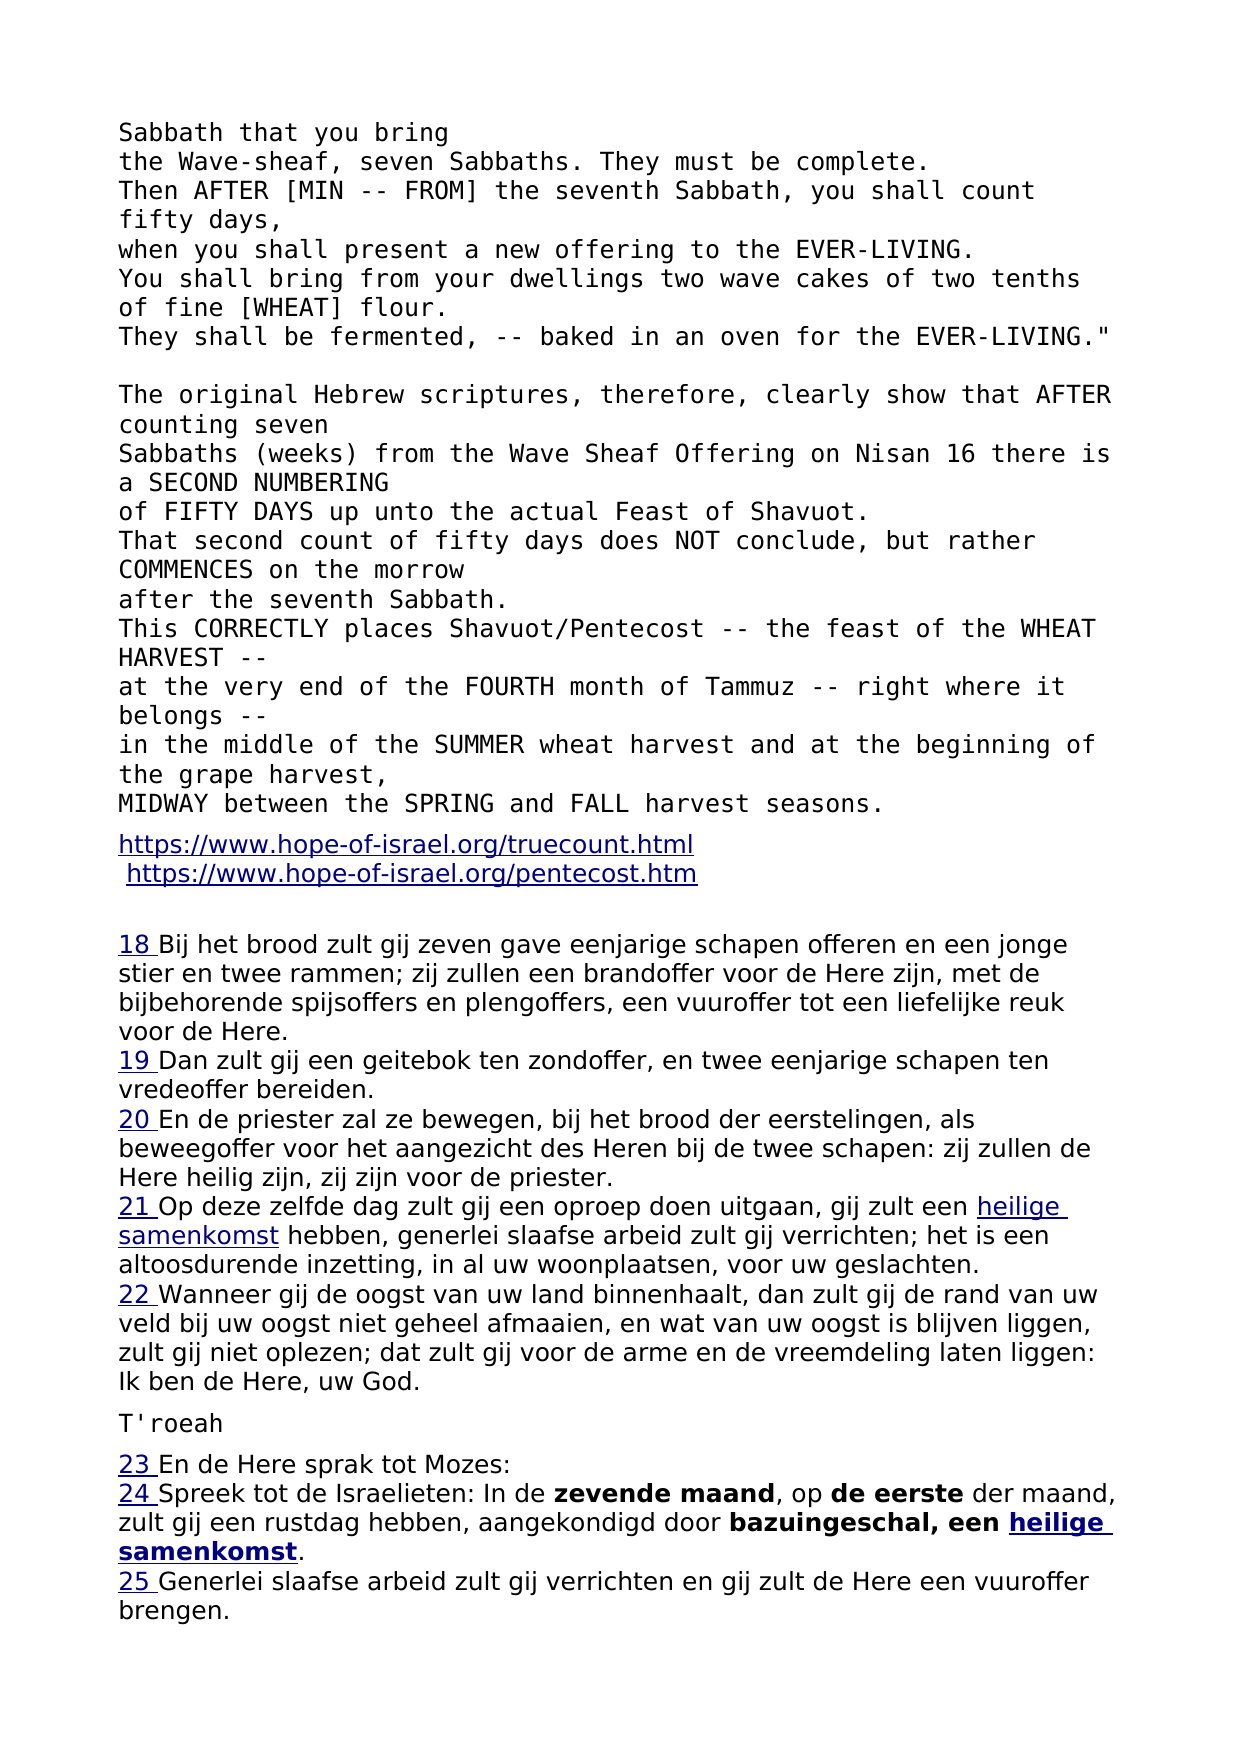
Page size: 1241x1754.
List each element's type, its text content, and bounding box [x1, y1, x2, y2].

text T'roeah [118, 1409, 1122, 1438]
text https://www.hope-of-israel.org/truecount.html https://www.hope-of-israel.org/pentecost.htm [118, 830, 1122, 917]
text Sabbath that you bring the Wave-sheaf, seven Sabbaths. They must be complete. Then AFTER [MIN -- FROM] the seventh Sabbath, you shall count fifty days, when you shall present a new offering to the EVER-LIVING. You shall bring from your dwellings two wave cakes of two tenths of fine [WHEAT] flour. They shall be fermented, -- baked in an oven for the EVER-LIVING." The original Hebrew scriptures, therefore, clearly show that AFTER counting seven Sabbaths (weeks) from the Wave Sheaf Offering on Nisan 16 there is a SECOND NUMBERING of FIFTY DAYS up unto the actual Feast of Shavuot. That second count of fifty days does NOT conclude, but rather COMMENCES on the morrow after the seventh Sabbath. This CORRECTLY places Shavuot/Pentecost -- the feast of the WHEAT HARVEST -- at the very end of the FOURTH month of Tammuz -- right where it belongs -- in the middle of the SUMMER wheat harvest and at the beginning of the grape harvest, MIDWAY between the SPRING and FALL harvest seasons. [118, 118, 1122, 818]
text 23 En de Here sprak tot Mozes: 24 Spreek tot de Israelieten: In de zevende maand, op de eerste der maand, zult gij een rustdag hebben, aangekondigd door bazuingeschal, een heilige samenkomst. 25 Generlei slaafse arbeid zult gij verrichten en gij zult de Here een vuuroffer brengen. [118, 1450, 1122, 1625]
text 18 Bij het brood zult gij zeven gave eenjarige schapen offeren en een jonge stier en twee rammen; zij zullen een brandoffer voor de Here zijn, met de bijbehorende spijsoffers en plengoffers, een vuuroffer tot een liefelijke reuk voor de Here. 19 Dan zult gij een geitebok ten zondoffer, en twee eenjarige schapen ten vredeoffer bereiden. 20 En de priester zal ze bewegen, bij het brood der eerstelingen, als beweegoffer voor het aangezicht des Heren bij de twee schapen: zij zullen de Here heilig zijn, zij zijn voor de priester. 21 Op deze zelfde dag zult gij een oproep doen uitgaan, gij zult een heilige samenkomst hebben, generlei slaafse arbeid zult gij verrichten; het is een altoosdurende inzetting, in al uw woonplaatsen, voor uw geslachten. 22 Wanneer gij de oogst van uw land binnenhaalt, dan zult gij de rand van uw veld bij uw oogst niet geheel afmaaien, en wat van uw oogst is blijven liggen, zult gij niet oplezen; dat zult gij voor de arme en de vreemdeling laten liggen: Ik ben de Here, uw God. [118, 930, 1122, 1397]
